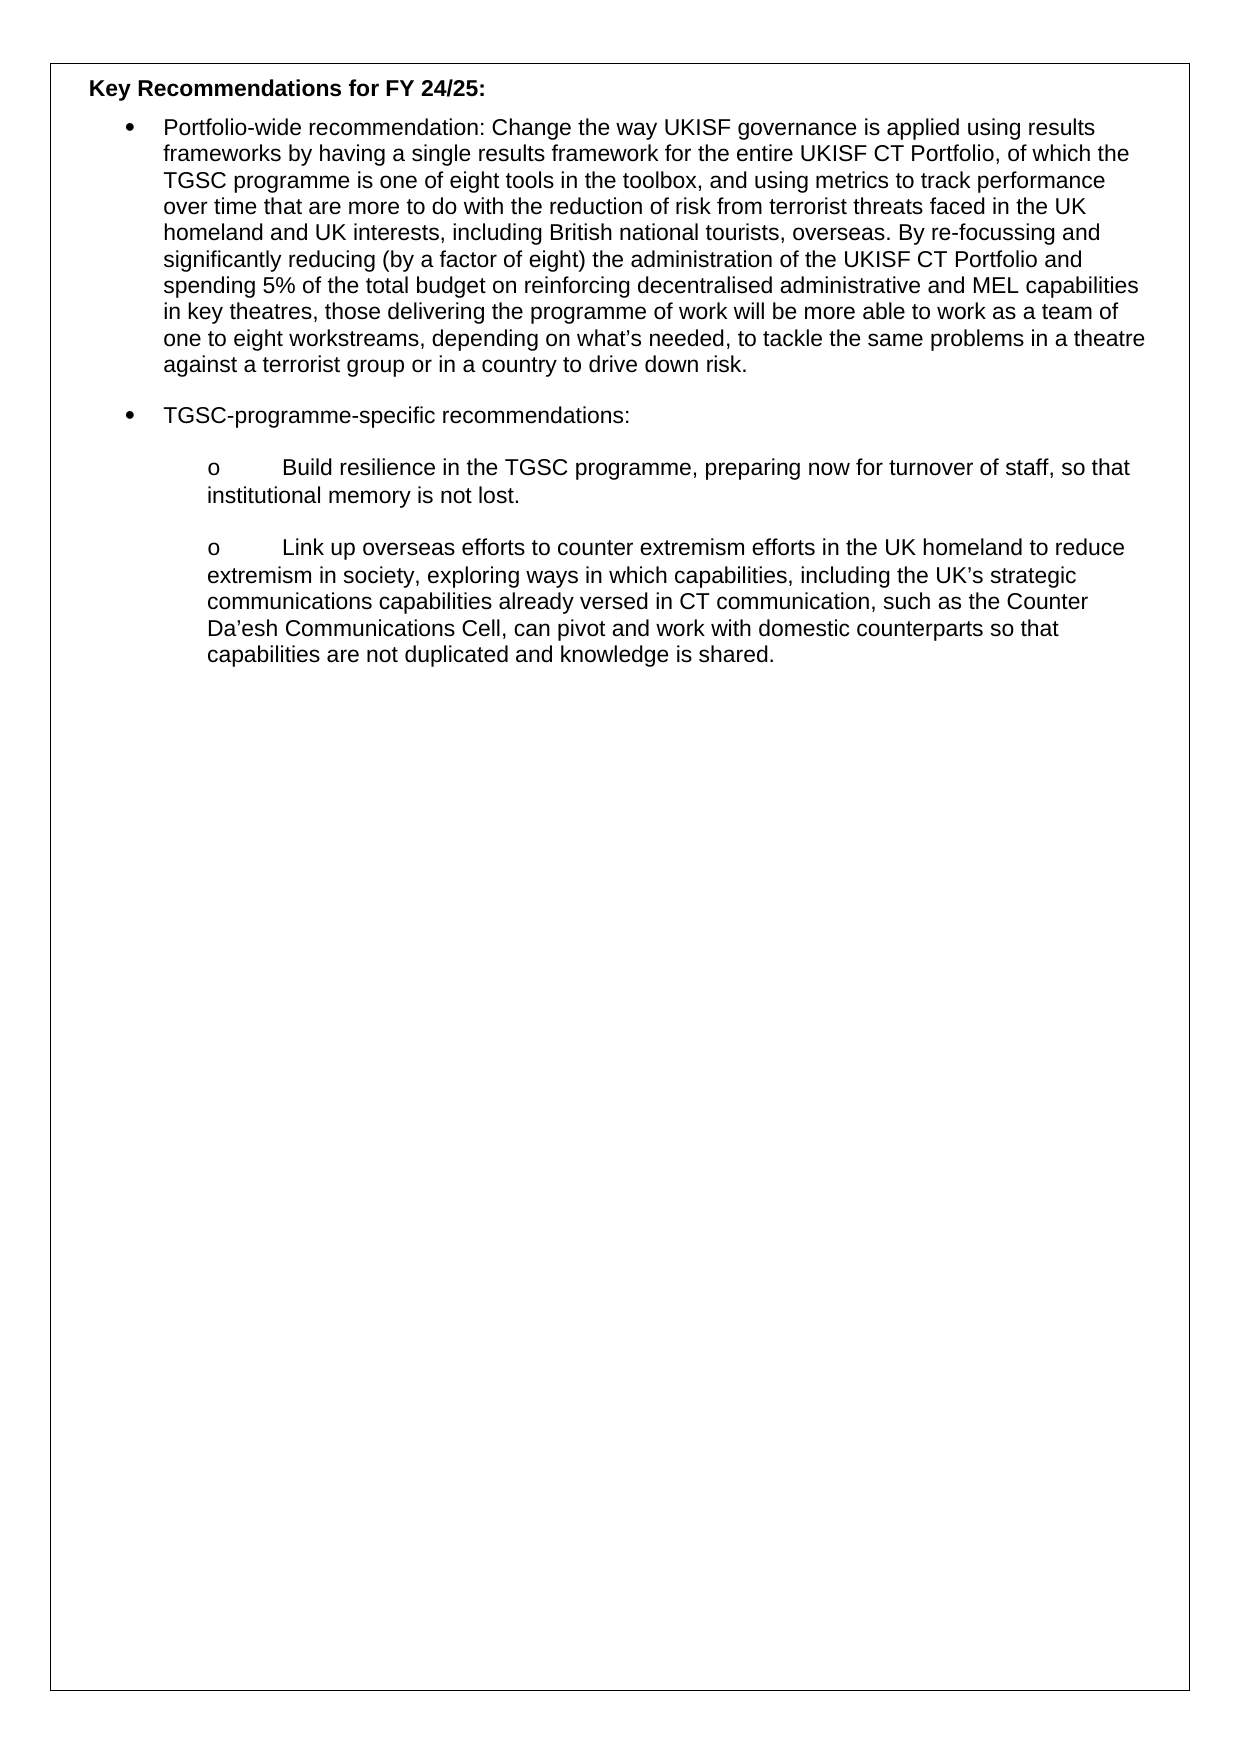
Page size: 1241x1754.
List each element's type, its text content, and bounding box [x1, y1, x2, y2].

subtitle Key Recommendations for FY 24/25: [89, 75, 1152, 101]
list TGSC-programme-specific recommendations: [126, 402, 1152, 429]
list Build resilience in the TGSC programme, preparing now for turnover of staff, so that institutional memory is not lost. [207, 454, 1152, 508]
list Portfolio-wide recommendation: Change the way UKISF governance is applied using results frameworks by having a single results framework for the entire UKISF CT Portfolio, of which the TGSC programme is one of eight tools in the toolbox, and using metrics to track performance over time that are more to do with the reduction of risk from terrorist threats faced in the UK homeland and UK interests, including British national tourists, overseas. By re-focussing and significantly reducing (by a factor of eight) the administration of the UKISF CT Portfolio and spending 5% of the total budget on reinforcing decentralised administrative and MEL capabilities in key theatres, those delivering the programme of work will be more able to work as a team of one to eight workstreams, depending on what’s needed, to tackle the same problems in a theatre against a terrorist group or in a country to drive down risk. [126, 114, 1152, 377]
list Link up overseas efforts to counter extremism efforts in the UK homeland to reduce extremism in society, exploring ways in which capabilities, including the UK’s strategic communications capabilities already versed in CT communication, such as the Counter Da’esh Communications Cell, can pivot and work with domestic counterparts so that capabilities are not duplicated and knowledge is shared. [207, 533, 1152, 667]
